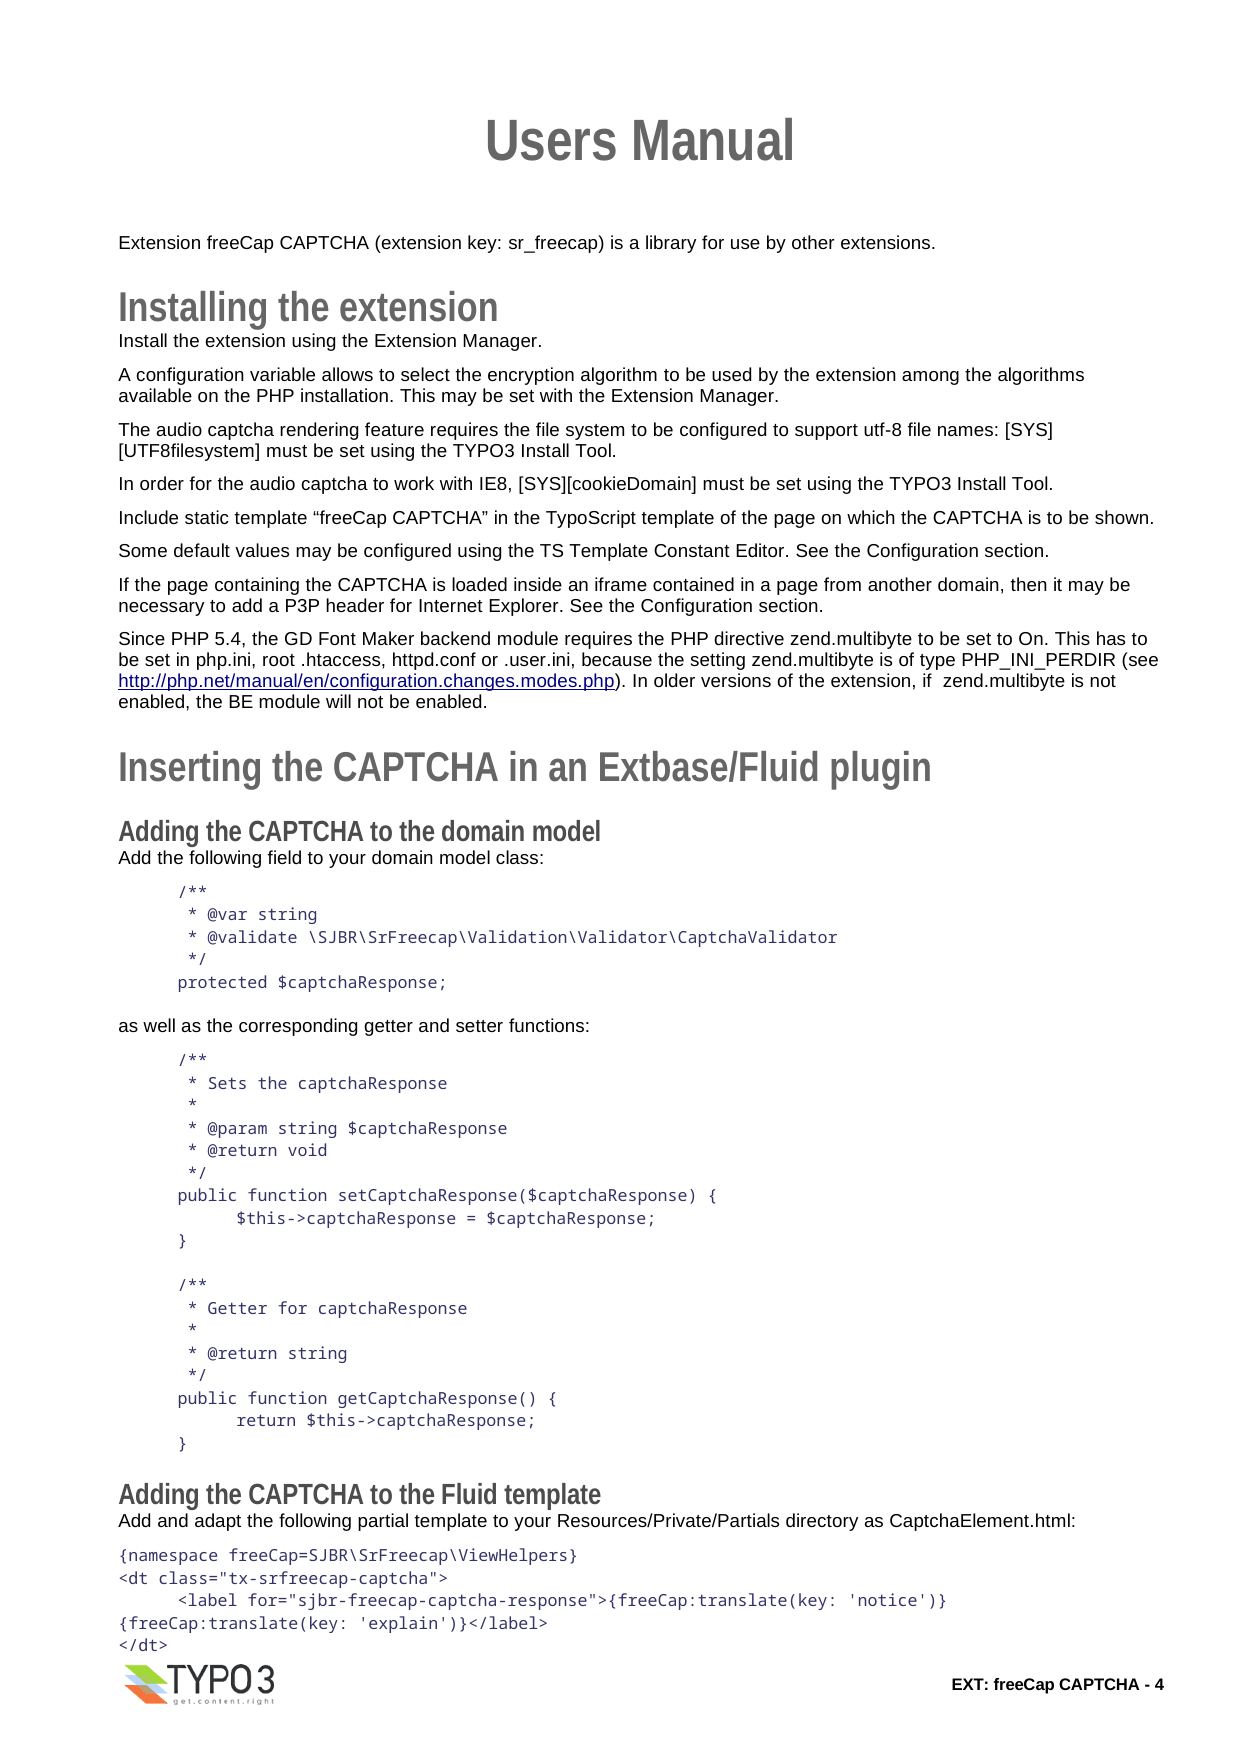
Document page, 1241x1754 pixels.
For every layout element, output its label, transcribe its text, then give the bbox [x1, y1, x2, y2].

text * [118, 1319, 1163, 1342]
text * [118, 1094, 1163, 1117]
text Since PHP 5.4, the GD Font Maker backend module requires the PHP directive zend.multibyte to be set to On. This has to be set in php.ini, root .htaccess, httpd.conf or .user.ini, because the setting zend.multibyte is of type PHP_INI_PERDIR (see http://php.net/manual/en/configuration.changes.modes.php). In older versions of the extension, if zend.multibyte is not enabled, the BE module will not be enabled. [118, 629, 1163, 713]
text </dt> [118, 1634, 1163, 1657]
text as well as the corresponding getter and setter functions: [118, 1016, 1163, 1037]
text } [118, 1229, 1163, 1252]
text If the page containing the CAPTCHA is loaded inside an iframe contained in a page from another domain, then it may be necessary to add a P3P header for Internet Explorer. See the Configuration section. [118, 574, 1163, 616]
text * Sets the captchaResponse [118, 1072, 1163, 1094]
subtitle Installing the extension [118, 283, 1163, 331]
text <label for="sjbr-freecap-captcha-response">{freeCap:translate(key: 'notice')} {freeCap:translate(key: 'explain')}</label> [118, 1589, 1163, 1634]
text public function setCaptchaResponse($captchaResponse) { [118, 1184, 1163, 1207]
text The audio captcha rendering feature requires the file system to be configured to support utf-8 file names: [SYS][UTF8filesystem] must be set using the TYPO3 Install Tool. [118, 419, 1163, 461]
text Install the extension using the Extension Manager. [118, 331, 1163, 352]
text A configuration variable allows to select the encryption algorithm to be used by the extension among the algorithms available on the PHP installation. This may be set with the Extension Manager. [118, 364, 1163, 406]
text * @return void [118, 1139, 1163, 1162]
text * Getter for captchaResponse [118, 1297, 1163, 1319]
text } [118, 1432, 1163, 1454]
subtitle Adding the CAPTCHA to the Fluid template [118, 1478, 1163, 1511]
text * @param string $captchaResponse [118, 1117, 1163, 1139]
text * @validate \SJBR\SrFreecap\Validation\Validator\CaptchaValidator [118, 926, 1163, 948]
text {namespace freeCap=SJBR\SrFreecap\ViewHelpers} [118, 1544, 1163, 1567]
text $this->captchaResponse = $captchaResponse; [118, 1207, 1163, 1229]
text return $this->captchaResponse; [118, 1409, 1163, 1432]
text */ [118, 1364, 1163, 1387]
text Include static template “freeCap CAPTCHA” in the TypoScript template of the page on which the CAPTCHA is to be shown. [118, 507, 1163, 528]
text Some default values may be configured using the TS Template Constant Editor. See the Configuration section. [118, 541, 1163, 562]
text /** [118, 1049, 1163, 1072]
text * @var string [118, 903, 1163, 926]
text */ [118, 1162, 1163, 1184]
text * @return string [118, 1342, 1163, 1364]
text public function getCaptchaResponse() { [118, 1387, 1163, 1409]
subtitle Adding the CAPTCHA to the domain model [118, 814, 1163, 847]
subtitle Inserting the CAPTCHA in an Extbase/Fluid plugin [118, 742, 1163, 790]
text /** [118, 881, 1163, 903]
picture [119, 1659, 280, 1710]
text Add and adapt the following partial template to your Resources/Private/Partials directory as CaptchaElement.html: [118, 1511, 1163, 1532]
text protected $captchaResponse; [118, 971, 1163, 993]
subtitle Users Manual [118, 106, 1163, 173]
text In order for the audio captcha to work with IE8, [SYS][cookieDomain] must be set using the TYPO3 Install Tool. [118, 473, 1163, 494]
text /** [118, 1274, 1163, 1297]
text <dt class="tx-srfreecap-captcha"> [118, 1567, 1163, 1589]
text */ [118, 948, 1163, 971]
text Extension freeCap CAPTCHA (extension key: sr_freecap) is a library for use by other extensions. [118, 232, 1163, 253]
text Add the following field to your domain model class: [118, 847, 1163, 868]
